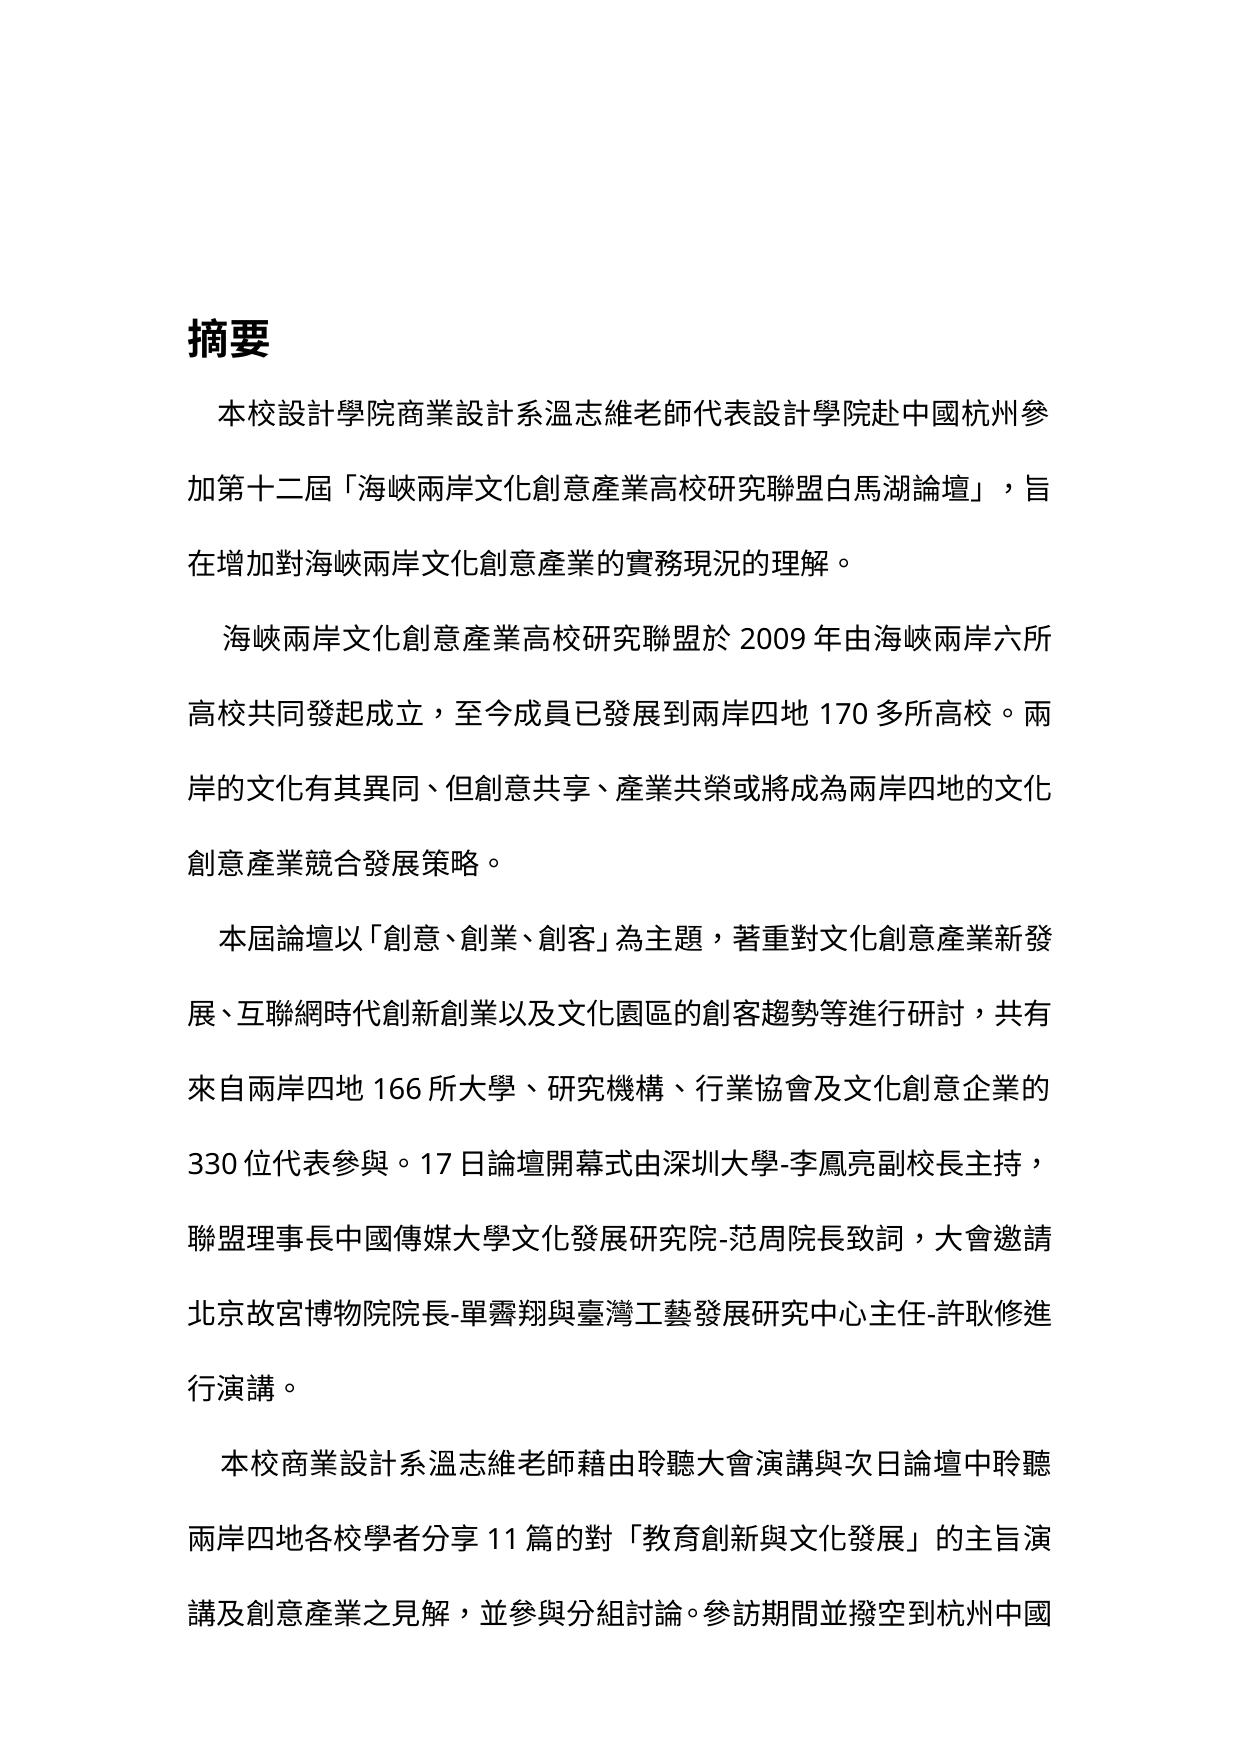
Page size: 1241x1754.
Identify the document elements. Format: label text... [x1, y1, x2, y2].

text 摘要 [187, 299, 1053, 374]
text 本校設計學院商業設計系溫志維老師代表設計學院赴中國杭州參加第十二屆「海峽兩岸文化創意產業高校研究聯盟白馬湖論壇」，旨在增加對海峽兩岸文化創意產業的實務現況的理解。 [187, 374, 1053, 599]
text 本校商業設計系溫志維老師藉由聆聽大會演講與次日論壇中聆聽兩岸四地各校學者分享11篇的對「教育創新與文化發展」的主旨演講及創意產業之見解，並參與分組討論。參訪期間並撥空到杭州中國 [187, 1424, 1053, 1649]
text 海峽兩岸文化創意產業高校研究聯盟於2009年由海峽兩岸六所高校共同發起成立，至今成員已發展到兩岸四地170多所高校。兩岸的文化有其異同、但創意共享、產業共榮或將成為兩岸四地的文化創意產業競合發展策略。 [187, 599, 1053, 899]
text 本屆論壇以「創意、創業、創客」為主題，著重對文化創意產業新發展、互聯網時代創新創業以及文化園區的創客趨勢等進行研討，共有來自兩岸四地166所大學、研究機構、行業協會及文化創意企業的330位代表參與。17日論壇開幕式由深圳大學-李鳳亮副校長主持，聯盟理事長中國傳媒大學文化發展研究院-范周院長致詞，大會邀請北京故宮博物院院長-單霽翔與臺灣工藝發展研究中心主任-許耿修進行演講。 [187, 899, 1053, 1424]
